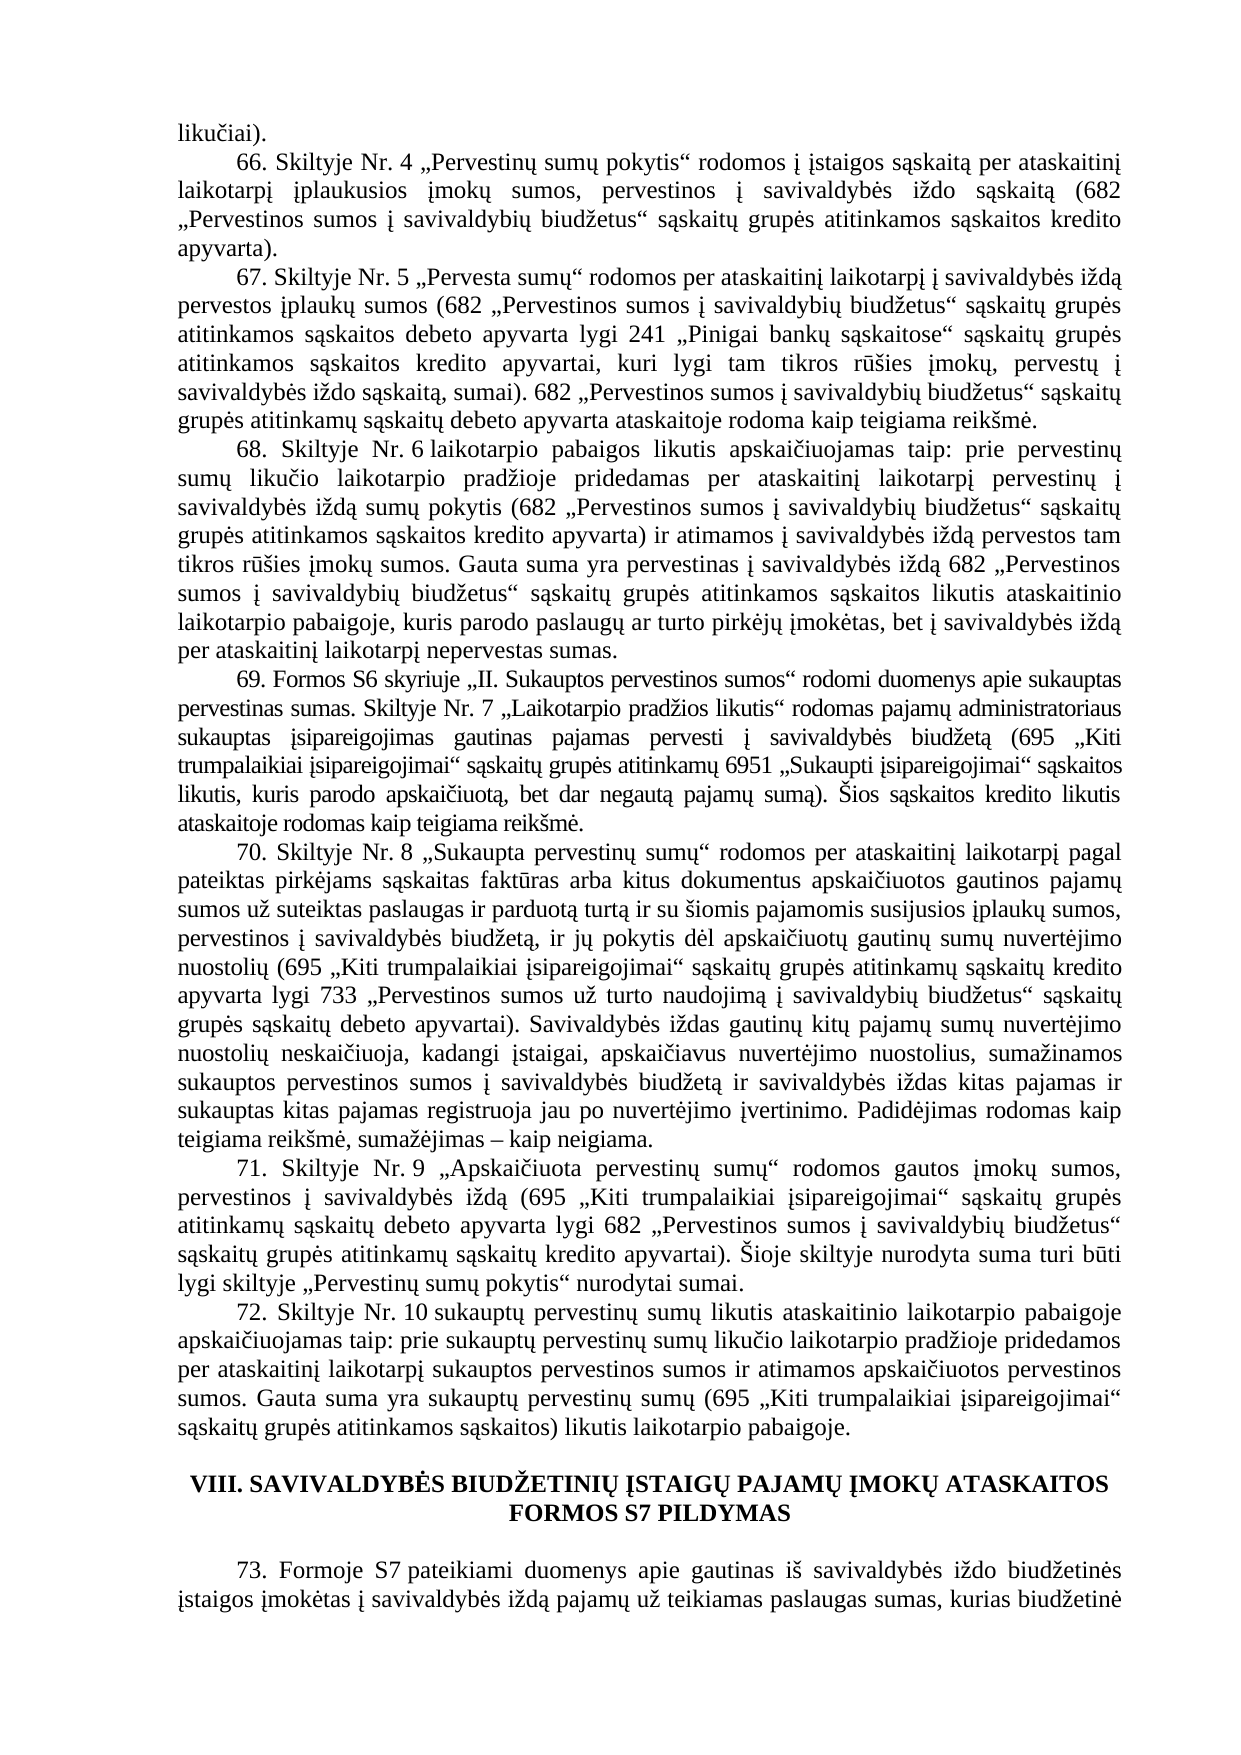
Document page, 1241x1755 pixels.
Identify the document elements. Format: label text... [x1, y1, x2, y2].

text 69. Formos S6 skyriuje „II. Sukauptos pervestinos sumos“ rodomi duomenys apie sukauptas pervestinas sumas. Skiltyje Nr. 7 „Laikotarpio pradžios likutis“ rodomas pajamų administratoriaus sukauptas įsipareigojimas gautinas pajamas pervesti į savivaldybės biudžetą (695 „Kiti trumpalaikiai įsipareigojimai“ sąskaitų grupės atitinkamų 6951 „Sukaupti įsipareigojimai“ sąskaitos likutis, kuris parodo apskaičiuotą, bet dar negautą pajamų sumą). Šios sąskaitos kredito likutis ataskaitoje rodomas kaip teigiama reikšmė. [177, 664, 1122, 837]
text 70. Skiltyje Nr. 8 „Sukaupta pervestinų sumų“ rodomos per ataskaitinį laikotarpį pagal pateiktas pirkėjams sąskaitas faktūras arba kitus dokumentus apskaičiuotos gautinos pajamų sumos už suteiktas paslaugas ir parduotą turtą ir su šiomis pajamomis susijusios įplaukų sumos, pervestinos į savivaldybės biudžetą, ir jų pokytis dėl apskaičiuotų gautinų sumų nuvertėjimo nuostolių (695 „Kiti trumpalaikiai įsipareigojimai“ sąskaitų grupės atitinkamų sąskaitų kredito apyvarta lygi 733 „Pervestinos sumos už turto naudojimą į savivaldybių biudžetus“ sąskaitų grupės sąskaitų debeto apyvartai). Savivaldybės iždas gautinų kitų pajamų sumų nuvertėjimo nuostolių neskaičiuoja, kadangi įstaigai, apskaičiavus nuvertėjimo nuostolius, sumažinamos sukauptos pervestinos sumos į savivaldybės biudžetą ir savivaldybės iždas kitas pajamas ir sukauptas kitas pajamas registruoja jau po nuvertėjimo įvertinimo. Padidėjimas rodomas kaip teigiama reikšmė, sumažėjimas – kaip neigiama. [177, 837, 1122, 1153]
text 68. Skiltyje Nr. 6 laikotarpio pabaigos likutis apskaičiuojamas taip: prie pervestinų sumų likučio laikotarpio pradžioje pridedamas per ataskaitinį laikotarpį pervestinų į savivaldybės iždą sumų pokytis (682 „Pervestinos sumos į savivaldybių biudžetus“ sąskaitų grupės atitinkamos sąskaitos kredito apyvarta) ir atimamos į savivaldybės iždą pervestos tam tikros rūšies įmokų sumos. Gauta suma yra pervestinas į savivaldybės iždą 682 „Pervestinos sumos į savivaldybių biudžetus“ sąskaitų grupės atitinkamos sąskaitos likutis ataskaitinio laikotarpio pabaigoje, kuris parodo paslaugų ar turto pirkėjų įmokėtas, bet į savivaldybės iždą per ataskaitinį laikotarpį nepervestas sumas. [177, 434, 1122, 664]
text VIII. SAVIVALDYBĖS BIUDŽETINIŲ ĮSTAIGŲ PAJAMŲ ĮMOKŲ ATASKAITOS FORMOS S7 PILDYMAS [177, 1469, 1122, 1527]
text 71. Skiltyje Nr. 9 „Apskaičiuota pervestinų sumų“ rodomos gautos įmokų sumos, pervestinos į savivaldybės iždą (695 „Kiti trumpalaikiai įsipareigojimai“ sąskaitų grupės atitinkamų sąskaitų debeto apyvarta lygi 682 „Pervestinos sumos į savivaldybių biudžetus“ sąskaitų grupės atitinkamų sąskaitų kredito apyvartai). Šioje skiltyje nurodyta suma turi būti lygi skiltyje „Pervestinų sumų pokytis“ nurodytai sumai. [177, 1153, 1122, 1297]
text 73. Formoje S7 pateikiami duomenys apie gautinas iš savivaldybės iždo biudžetinės įstaigos įmokėtas į savivaldybės iždą pajamų už teikiamas paslaugas sumas, kurias biudžetinė [177, 1556, 1122, 1613]
text likučiai). [177, 118, 1122, 147]
text 72. Skiltyje Nr. 10 sukauptų pervestinų sumų likutis ataskaitinio laikotarpio pabaigoje apskaičiuojamas taip: prie sukauptų pervestinų sumų likučio laikotarpio pradžioje pridedamos per ataskaitinį laikotarpį sukauptos pervestinos sumos ir atimamos apskaičiuotos pervestinos sumos. Gauta suma yra sukauptų pervestinų sumų (695 „Kiti trumpalaikiai įsipareigojimai“ sąskaitų grupės atitinkamos sąskaitos) likutis laikotarpio pabaigoje. [177, 1297, 1122, 1441]
text 66. Skiltyje Nr. 4 „Pervestinų sumų pokytis“ rodomos į įstaigos sąskaitą per ataskaitinį laikotarpį įplaukusios įmokų sumos, pervestinos į savivaldybės iždo sąskaitą (682 „Pervestinos sumos į savivaldybių biudžetus“ sąskaitų grupės atitinkamos sąskaitos kredito apyvarta). [177, 147, 1122, 262]
text 67. Skiltyje Nr. 5 „Pervesta sumų“ rodomos per ataskaitinį laikotarpį į savivaldybės iždą pervestos įplaukų sumos (682 „Pervestinos sumos į savivaldybių biudžetus“ sąskaitų grupės atitinkamos sąskaitos debeto apyvarta lygi 241 „Pinigai bankų sąskaitose“ sąskaitų grupės atitinkamos sąskaitos kredito apyvartai, kuri lygi tam tikros rūšies įmokų, pervestų į savivaldybės iždo sąskaitą, sumai). 682 „Pervestinos sumos į savivaldybių biudžetus“ sąskaitų grupės atitinkamų sąskaitų debeto apyvarta ataskaitoje rodoma kaip teigiama reikšmė. [177, 262, 1122, 434]
